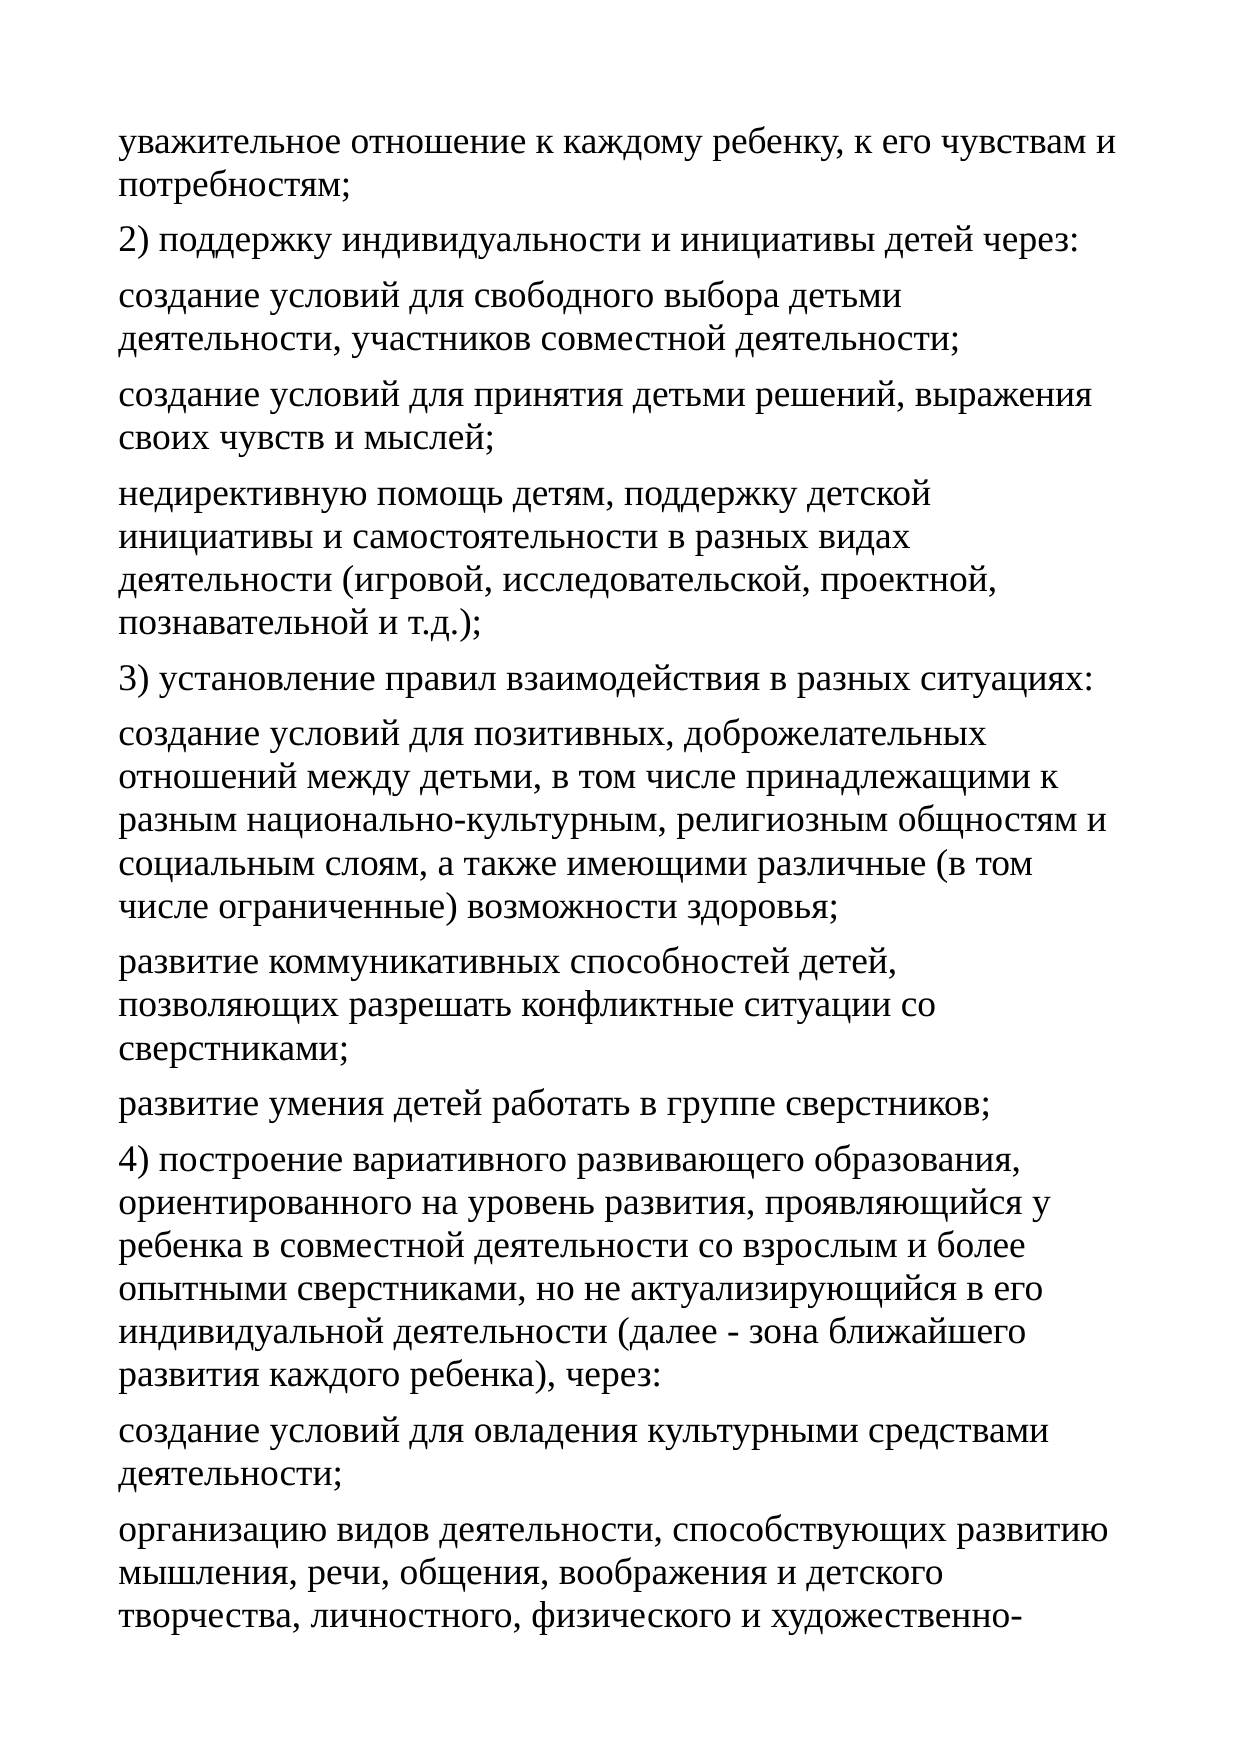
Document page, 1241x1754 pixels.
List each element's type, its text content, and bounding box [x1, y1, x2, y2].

text организацию видов деятельности, способствующих развитию мышления, речи, общения, воображения и детского творчества, личностного, физического и художественно- [118, 1506, 1122, 1636]
text создание условий для овладения культурными средствами деятельности; [118, 1407, 1122, 1494]
text развитие коммуникативных способностей детей, позволяющих разрешать конфликтные ситуации со сверстниками; [118, 939, 1122, 1068]
text создание условий для принятия детьми решений, выражения своих чувств и мыслей; [118, 371, 1122, 457]
text развитие умения детей работать в группе сверстников; [118, 1081, 1122, 1124]
text 4) построение вариативного развивающего образования, ориентированного на уровень развития, проявляющийся у ребенка в совместной деятельности со взрослым и более опытными сверстниками, но не актуализирующийся в его индивидуальной деятельности (далее - зона ближайшего развития каждого ребенка), через: [118, 1136, 1122, 1395]
text недирективную помощь детям, поддержку детской инициативы и самостоятельности в разных видах деятельности (игровой, исследовательской, проектной, познавательной и т.д.); [118, 470, 1122, 642]
text уважительное отношение к каждому ребенку, к его чувствам и потребностям; [118, 118, 1122, 204]
text 3) установление правил взаимодействия в разных ситуациях: [118, 655, 1122, 698]
text 2) поддержку индивидуальности и инициативы детей через: [118, 217, 1122, 260]
text создание условий для свободного выбора детьми деятельности, участников совместной деятельности; [118, 272, 1122, 359]
text создание условий для позитивных, доброжелательных отношений между детьми, в том числе принадлежащими к разным национально-культурным, религиозным общностям и социальным слоям, а также имеющими различные (в том числе ограниченные) возможности здоровья; [118, 711, 1122, 926]
